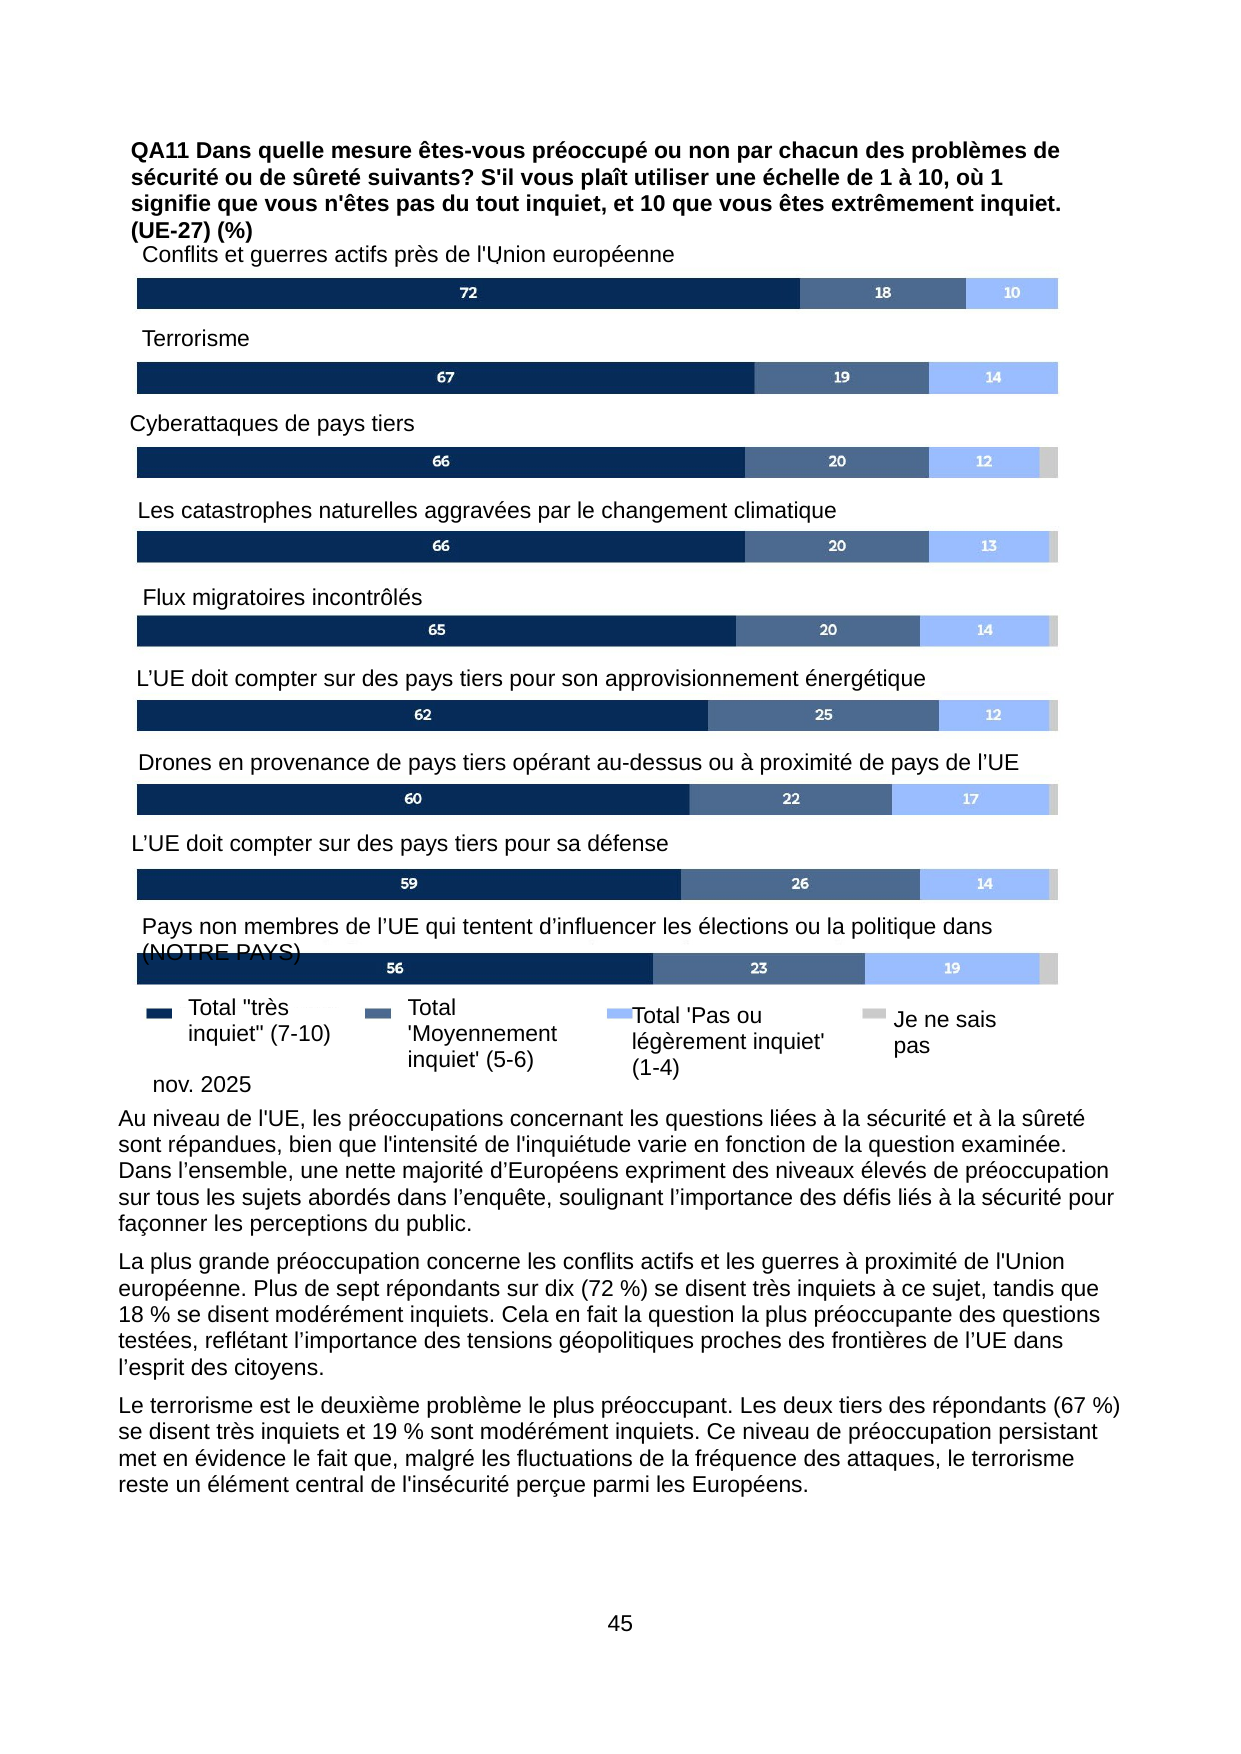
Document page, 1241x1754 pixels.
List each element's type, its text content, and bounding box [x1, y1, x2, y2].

picture [639, 1007, 677, 1022]
text La plus grande préoccupation concerne les conflits actifs et les guerres à proximité de l'Union européenne. Plus de sept répondants sur dix (72 %) se disent très inquiets à ce sujet, tandis que 18 % se disent modérément inquiets. Cela en fait la question la plus préoccupante des questions testées, reflétant l’importance des tensions géopolitiques proches des frontières de l’UE dans l’esprit des citoyens. [118, 1248, 1122, 1380]
picture [646, 1012, 653, 1022]
picture [202, 1007, 209, 1014]
picture [739, 1012, 746, 1022]
picture [695, 1009, 703, 1015]
text Le terrorisme est le deuxième problème le plus préoccupant. Les deux tiers des répondants (67 %) se disent très inquiets et 19 % sont modérément inquiets. Ce niveau de préoccupation persistant met en évidence le fait que, malgré les fluctuations de la fréquence des attaques, le terrorisme reste un élément central de l'insécurité perçue parmi les Européens. [118, 1392, 1122, 1497]
picture [422, 1007, 429, 1014]
picture [140, 1007, 637, 1022]
picture [695, 1007, 886, 1022]
text Au niveau de l'UE, les préoccupations concernant les questions liées à la sécurité et à la sûreté sont répandues, bien que l'intensité de l'inquiétude varie en fonction de la question examinée. Dans l’ensemble, une nette majorité d’Européens expriment des niveaux élevés de préoccupation sur tous les sujets abordés dans l’enquête, soulignant l’importance des défis liés à la sécurité pour façonner les perceptions du public. [118, 124, 1122, 1236]
picture [679, 1007, 693, 1022]
picture [132, 243, 1068, 985]
